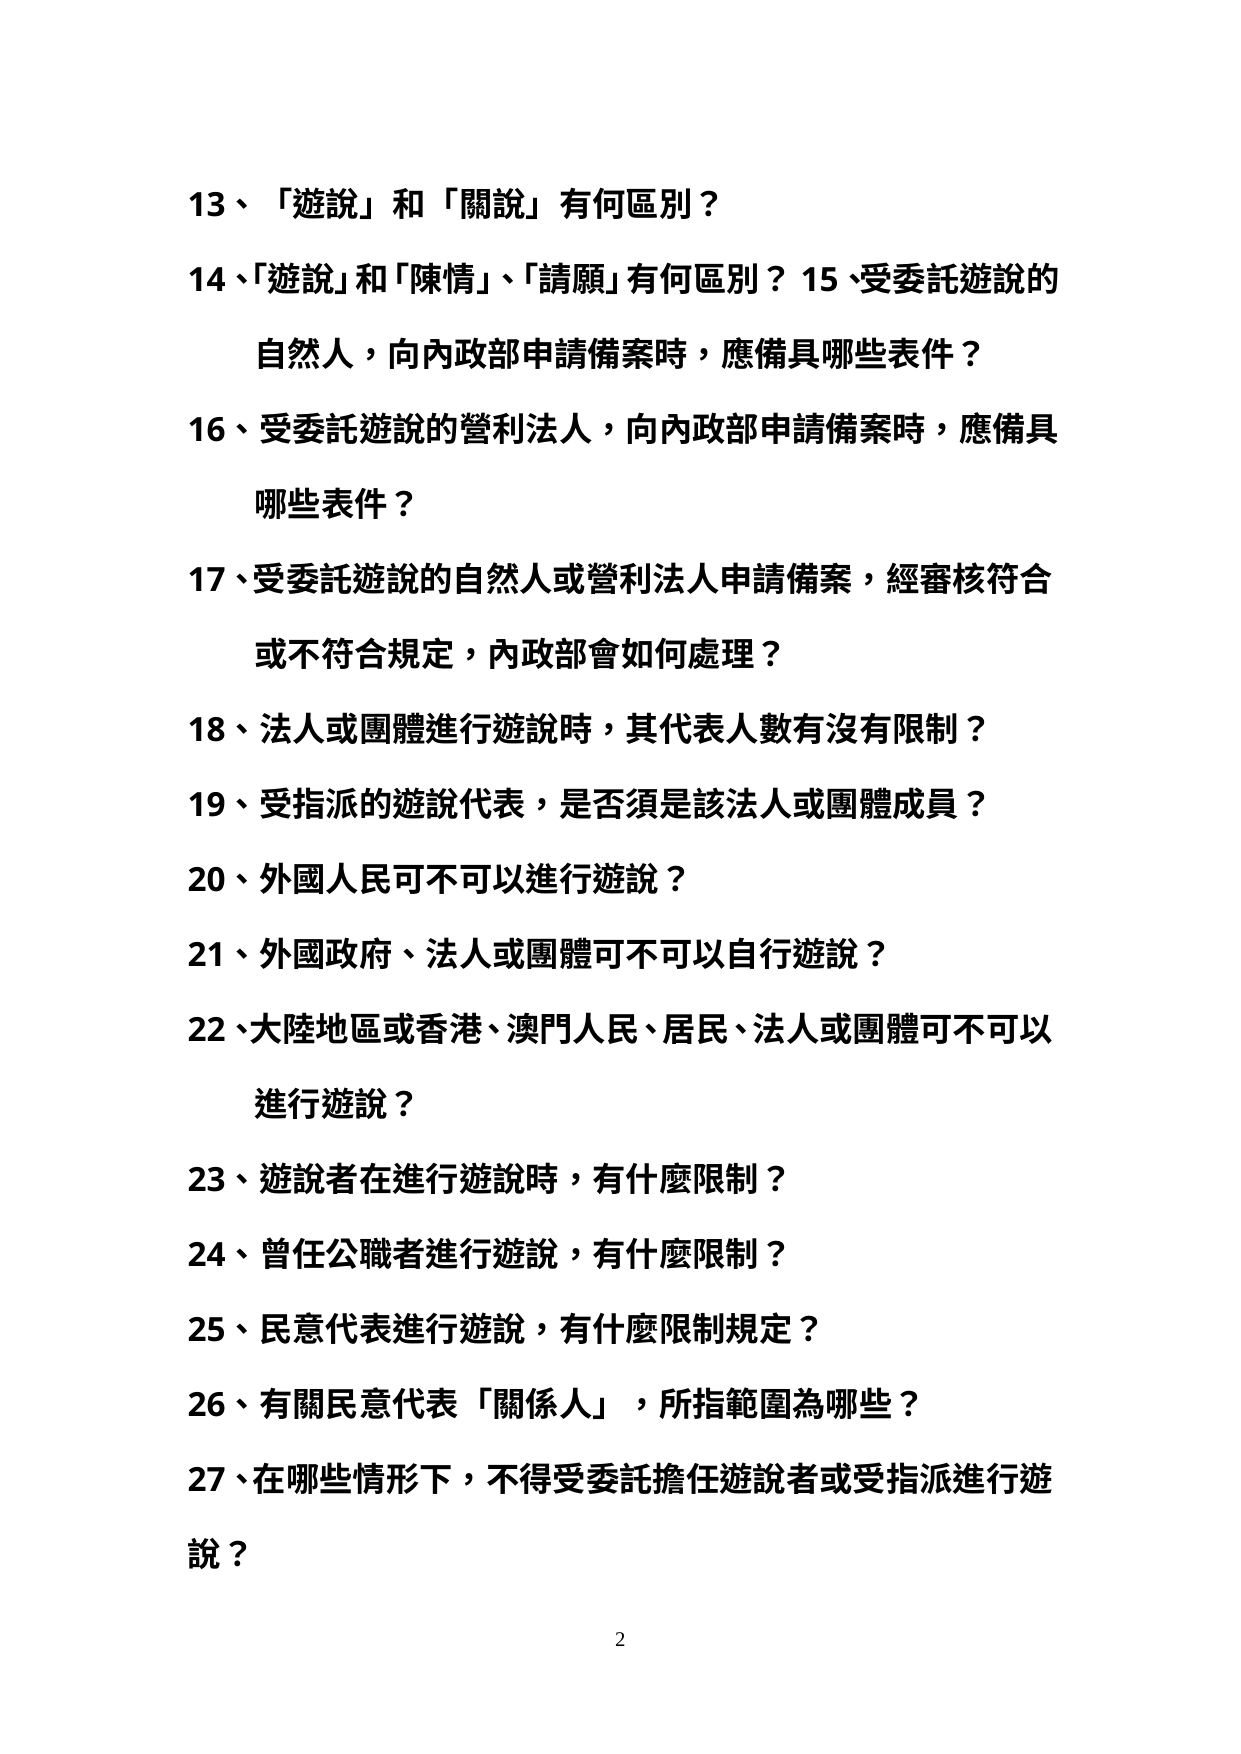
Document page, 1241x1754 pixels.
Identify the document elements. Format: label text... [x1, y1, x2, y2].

text 25、民意代表進行遊說，有什麼限制規定？ [187, 1289, 1053, 1364]
text 20、外國人民可不可以進行遊說？ [187, 839, 1053, 914]
text 21、外國政府、法人或團體可不可以自行遊說？ [187, 914, 1053, 989]
text 13、「遊說」和「關說」有何區別？ [187, 164, 1053, 239]
text 22、大陸地區或香港、澳門人民、居民、法人或團體可不可以進行遊說？ [187, 989, 1053, 1139]
text 19、受指派的遊說代表，是否須是該法人或團體成員？ [187, 764, 1053, 839]
text 26、有關民意代表「關係人」，所指範圍為哪些？ [187, 1364, 1053, 1439]
text 23、遊說者在進行遊說時，有什麼限制？ [187, 1139, 1053, 1214]
text 16、受委託遊說的營利法人，向內政部申請備案時，應備具哪些表件？ [187, 389, 1059, 539]
text 14、「遊說」和「陳情」、「請願」有何區別？ 15、受委託遊說的自然人，向內政部申請備案時，應備具哪些表件？ [187, 239, 1059, 389]
text 24、曾任公職者進行遊說，有什麼限制？ [187, 1214, 1053, 1289]
text 27、在哪些情形下，不得受委託擔任遊說者或受指派進行遊說？ [187, 1439, 1053, 1589]
text 18、法人或團體進行遊說時，其代表人數有沒有限制？ [187, 689, 1053, 764]
text 17、受委託遊說的自然人或營利法人申請備案，經審核符合或不符合規定，內政部會如何處理？ [187, 539, 1053, 689]
